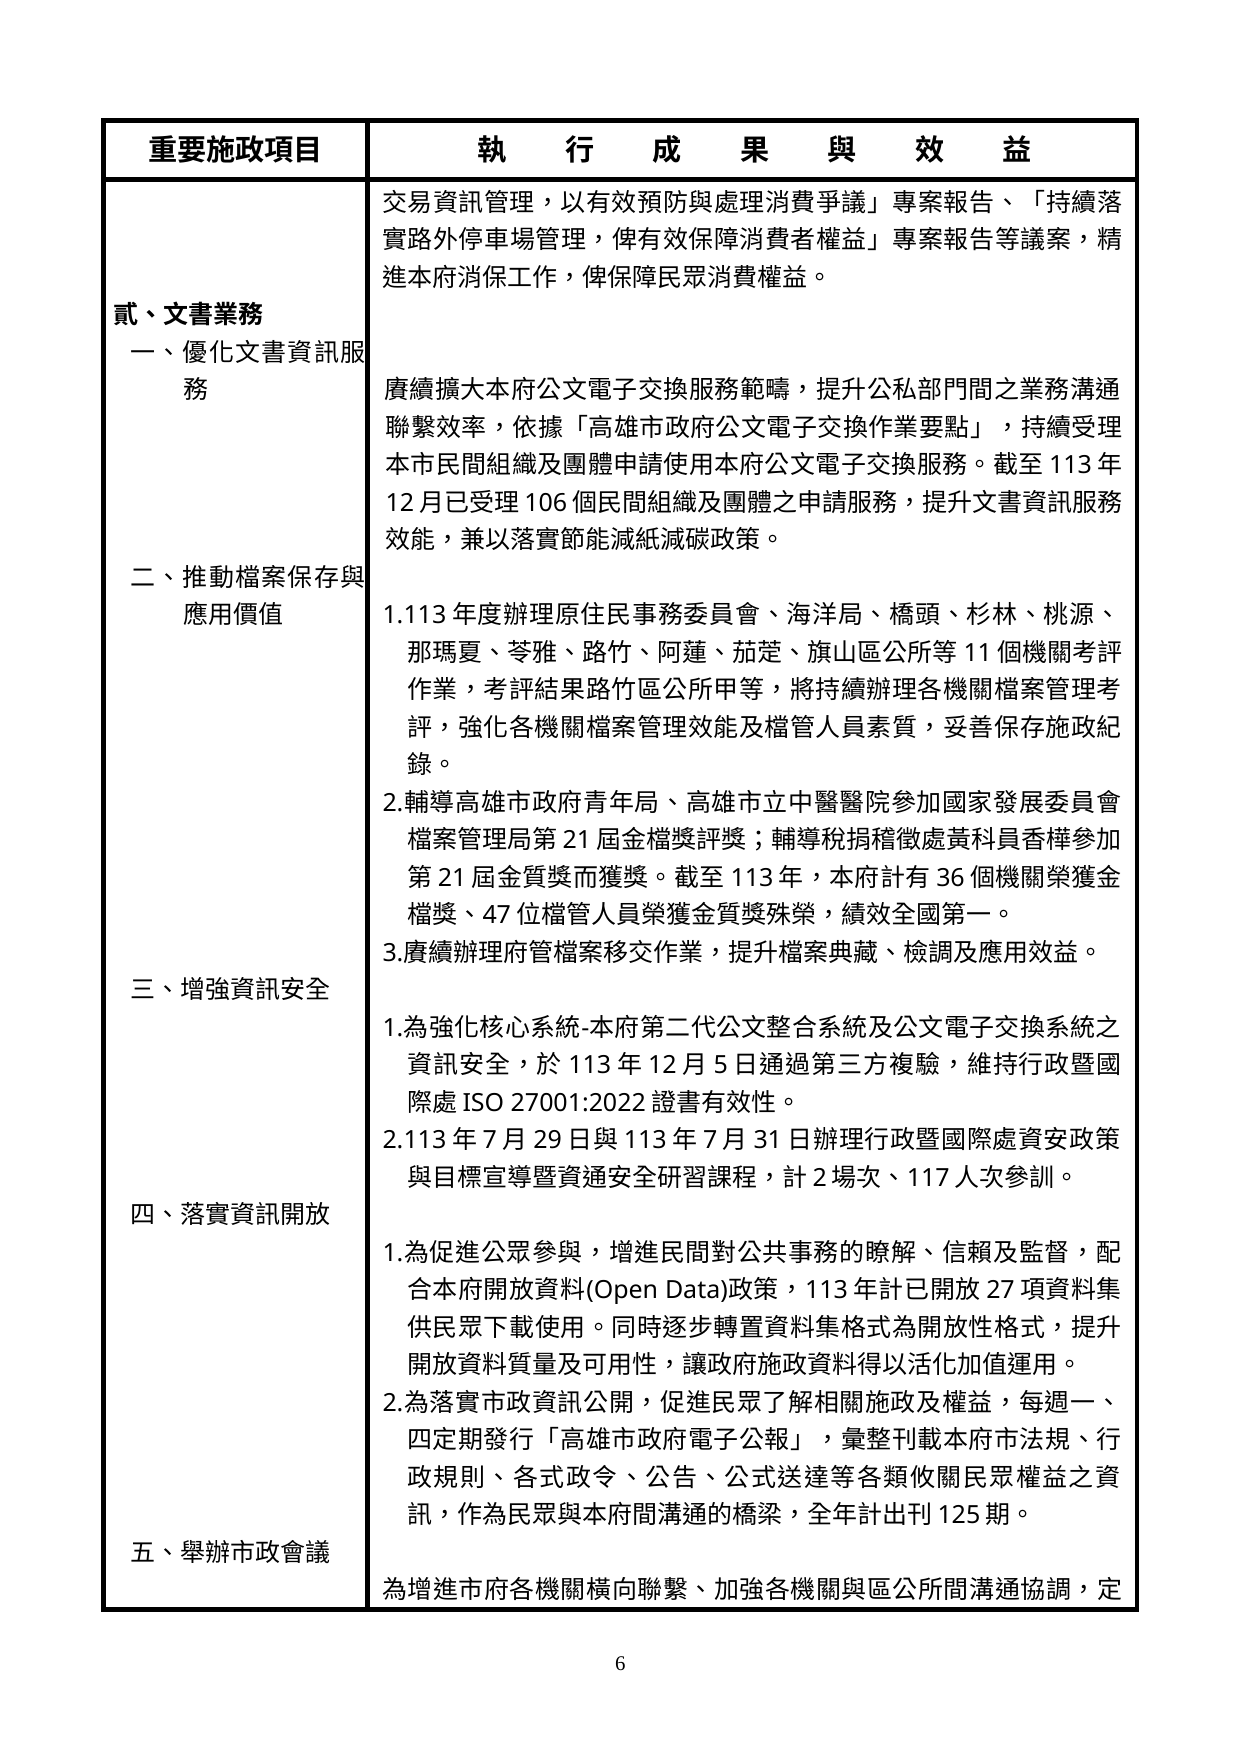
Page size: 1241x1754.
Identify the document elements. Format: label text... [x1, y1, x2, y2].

table_cell 貳、文書業務 一、優化文書資訊服務 二、推動檔案保存與應用價值 三、增強資訊安全 四、落實資訊開放 五、舉辦市政會議 [106, 182, 365, 1607]
table_cell 1.辦理四維及鳳山行政中心環境美綠化 (1)針對四維及鳳山行政中心大樓四周及庭園景觀樹木、花草進行綠美化，定期修剪整理，提供市民舒適的洽公環境。另於公共走道，定期更換擺飾各種花木盆栽，以提升辦公環境景觀，淨化室內空氣。 (2)依據本府四維及鳳山行政中心大樓環境清潔維護實施計畫，辦理環境清潔暨美綠化績效考核2次。 2.加強四維及鳳山行政中心會場利用 (1)為有效提供場地資訊，增進集會場所使用率，於行政暨國際處網站提供會場現況照片、設備簡介、場地使用申請書及單一申請窗口等申辦服務資訊。 (2)113年度四維行政中心中庭、廣場及大禮堂計開放109場次，各會議室等受理申請使用計1,468場次；鳳山行政中心中庭、廣場、大禮堂及多媒體會議室計開放155場次，各會議室等受理申請使用886場次。 3.推動綠色環保採購及優先採購身心障礙福利機構物品 113年度綠色採購，指定項目採購達成率為100%；另113年度優先採購身心障礙福利機構團體生產物品，達成法定比例5%。 4.打造與民眾友善互動之公共空間 (1)受理本府各機關學校申請於四維及鳳山行政中心電梯內海報夾張貼海報計27次，讓市政服務資訊更普及，延伸本府服務市民朋友的觸角。 (2)受理本府各機關學校申請於四維行政中心中庭LED電視牆播放市政宣導短片。 1.辨理四維及鳳山行政中心建築、水電、空調、消防、電梯、通信、廣播、監視系統等公共設備之保養維護管理及各機關申請維修，113年度受理案件計886件，有效維護辦公環境正常運作。 2.辦理四維及鳳山行政中心大樓「高低壓電氣設備檢驗」、「消防設備安全檢查及改善」、「建築物公共安全檢查申報」、「溫室氣體盤查輔導及外部查證案」等業務，以確保公共安全及節能減碳。 1.經管市有宿舍44間，包括首長宿舍3間、多房間職務宿舍32間、單房間職務宿舍6間及眷舍3間。 2.首長職務宿舍（市長官邸）活化，並提供予機關學校或經政府立案之公司、行號或團體等申請辦理展覽、座談會、會議等使用，113年度受理申請借用37場次。 3.為維護宿舍居住品質，不定期派員進行宿舍設施巡查，力求即時修繕、設備汰換。每年6、12月辦理2次宿舍居住事實查考作業。 4.部分宿舍空地及眷舍空屋提供予前金區公所作為綠美化基地及里民休閒聯誼處所，以活化使用。 1.辦理財產新增或報廢減損作業，亦按期彙送各類統計報表至管理系統。 2.經管四維及鳳山行政中心之財產及物品年度盤點工作。 3.不定期辦理財產清查移撥、捐贈、變賣等，以活化並發揮財產最大使用價值。 1.辦理四維行政中心辦公大樓113年防護團講習，參訓人員66人。 2.辦理四維、鳳山行政中心辦公大樓場域113年度自衛消防編組訓練各2次，並將演練成果彙送主管機關消防局備查。 1.辦理四維及鳳山行政中心消防設備汰換工程，提升幫浦能效，新增授信總機自我偵測及防護、多樣式語音警報及警報自動再鳴響功能。 2.辦理鳳山行政中心節能績效保證專案，汰換鳳山行政中心前棟2台冰水主機，降低耗電量，提升使用能效並落實節能減碳。 1.本府臨時人員進用之審核 依據高雄市政府所屬各機關學校臨時人員進用及運用要點規定，合理審核各機關提報進用臨時人員需求，以撙節公帑。截至113年底召開進用臨時人員審核小組會議計11次，審核衛生局、運動發展局、教育局等機關31項提案，同意進用223人。 2.辦理績優基層人員選拔與表揚活動 於113年7月8日假四維行政中心大禮堂由陳其邁市長親自頒獎，表揚50名績優基層人員，頒發獎座及每人獎金1萬元，以肯定辛勞奉獻的基層同仁。 3.辦理職工管理研習 113年分別辦理KPSN2職工人事系統功能說明與實機操作班共4場次，計132人參訓，以提升本府各機關學校職工管理人員對於職工之僱用、待遇給與、差假勤惰、考核獎懲、退休撫卹及人事資料管理等專業知能。 4.辦理基層人員研習講座 113年辦理別讓你的勞保權益睡著了研習班、我的退休後人生研習班、培養職場情緒傷害防護力研習班等3場研習課程，計110人參訓，充實本府各機關所屬基層人員工作知能及啟發工作熱忱。 5.完成勞工退休準備金專戶撥補 為符合勞動基準法第56條第2項規定，113年完成本府各機關勞工退休準備金專戶撥補差額2億3,930萬977元。 6.控管職工人事費成長 依據本府事務勞力替代措施推動方案及開源節流實施要項計畫，落實員額精簡政策，控管人事費成長。113年計精簡工友224人，節省經費1億5,167萬元，精簡業務助理51人，節省經費2,214萬元，共計節省經費1億7,381萬元。 7.辦理工友網路徵才 為落實節能減紙政策，本府所屬各機關、學校如有工友(含技工、駕駛)缺額，可將徵才資訊送行政暨國際處，統一於工友事求人網頁公告，讓職工同仁上網閱覽。113年協助各機關上網公告212次，預估可節省紙張及碳粉費用16萬8,460元。 1.辦理車輛先期審查作業 依據高雄市政府年度施政計畫先期作業要點及中央政府各機關學校購置及租賃公務車輛作業要點，辦理114年度購置公務車輛先期審查作業，共計核列電動車12輛、油電小客車28輛、電動機車96輛、特種車480輛及續租87輛等，經費合計5億4,095萬8,000元。 2.辦理線上申請派用公務車 113年度於線上申請派遣公務車（含禮賓車）計1,543車次。 3.核發臨時停車證 依高雄市政府四維及鳳山行政中心停車場使用管理要點規定113年核發公務臨時停車證1萬709張。 4.製發兩行政中心公務汽機車使用之平面及地下停車證 依高雄市政府四維及鳳山行政中心停車場使用管理要點規定，製發 114~115年停車證數量956張。 1.113年4月25、26日配合監察院辦理112年度第2次地方機關巡察，巡察委員為林國明委員及張菊芳委員，除受理民眾暨團體陳情計9件次外，並分別赴市議會拜會議長康裕成及本府拜會市長陳其邁。且巡察「高雄輕軌交通事故研析與因應策略」，並實地視察「前鎮街口」，另巡察「長期照顧政策執行情形」，並實地視察「高雄市高齡整合長期照護中心」。 2.113年10月24、25日，配合監察院辦理113年度第1次地方機關巡察，巡察委員為葉宜津委員及王美玉委員，除受理民眾暨團體陳情計3件次外，並分別赴市議會拜會議長康裕成及本府拜會市長陳其邁。且巡察「高雄立市楠梓足球場之管理及營運情形」，並實地視察「高雄立市楠梓足球場」，另巡察「茂林情人谷溫泉會館重新營運困境與活化措施」，並實地視察「茂林情人谷溫泉會館」。 1.辦理行政暨國際處研考業務管控及處理。 2.辦理電話服務品質及禮貌測試 依據「高雄市政府行政暨國際處電話服務品質及禮貌測試執行計畫」，不定期進行電話服務品質及禮貌測試，113年度計辦理2次測試、抽測計16人次，導入專業、親切、高效率的電話服務品質，建立良好服務形象，提升服務品質。 3.辦理113年度風險管理作業 為加強各機關內部各項施政計畫管控及落實執行，市府函文請各機關於110年起參照行政院相關規定辦理風險管理作業，行政暨國際處依市府規定於113年2月28日前完成113年度「行政暨國際處風險管理作業計畫書」，俾據以執行，以落實風險管理，實現施政績效。 為保障消費者權益，主動會同主管機關查察主要消費場所及消費商品，如預售屋銷售建案及飯店房價稽查、學校營養午餐、汽車維修定型化契約、自助洗衣店及健身中心聯合查核、觀光遊樂業檢查暨督導考核、果菜批發市場醃漬食品抽驗、月子中心查核、瘦身美容業聯合稽查等項目，加強查察大型百貨公司、商場、量販及視聽歌唱民生消費食品安全及物價查訪，並在重要民俗年節期間，加強民生食品消費安全查察工作，113年計查核47次、212家。 1.建置消費者保護專屬網頁，提供消費者保護相關資訊，並加強消費者保護知識教育宣導。 2.113年行政暨國際處消費者保護官透過媒體專訪，或受邀請擔任講座或至機關學校、民間團體等進行消費者保護教育宣導，共計17場次。 3.不定期的透過網路、電台、有線電視跑馬燈等管道，加強宣導「1950消費者服務專線」與消費者保護相關資訊。 1.113年10月8日與行政院消費者保護處於市府合辦教育研習，課程計有「訂席、外燴服務定型化契約應記載及不得記載事項及契約範本介紹」及「線上遊戲服務爭議之預防與處理」。 2.參加人員計有本府消保業務目的事業主管機關、社團法人台灣消費者保護協會、財團法人中華民國消費者文教基金會南區分會及本府消保志工等52名參加。從衛福部依據消保法第17條所研擬的「訂席、外燴（辦桌）服務定型化契約應記載及不得記載事項」草案及修法歷程介紹、出席人數未達保證桌人數企業經營者得提供寄桌或等值商品服務等，到網路連線遊戲常見爭議（外掛使用、代儲、現金交易、機會型商品、契約終止及退費），對於訂席、外燴服務定型化契約及線上遊戲服務爭議之處理實務有更深刻的認識，有利於協助處理民眾消費爭議，俾保障市民消費權益。 為進一步有效保障消費者權益，113年受理消費事件諮詢計1萬8,752人次；受理消費爭議第一次申訴6,552件，第二次申訴1,418件；辦理消費爭議調解會議計12次，調解204件。 1.遴聘本市消費爭議調解委員會委員 依據「直轄市縣(市)消費者爭議調解委員會設置要點」第2點規定，敦聘府外學者、專業人士、工商團體及消保團體代表等11人與本府消保官4人，擔任本市消費爭議調解會委員，任期自112年3月1日至114年2月28日。 2.遴聘本府消費者保護委員會委員 依據「高雄市政府消費者保護委員會設置要點」第3點辦理，聘請專家學者、工商團體、消保團體及青年學生代表等9人與本府機關代表7人，籌組本府消費者保護委員會，現由羅副市長擔任召集人，任期自112年6月1日至114年5月31日。 分別於113年6月27日、12月25日，召開本府消費者保護委員會議，討論「加強瘦身美容服務查核工作報告，俾預防爭議並維護消費者權益」專案報告、「持續落實托育服務監督管理，以保障市民消費權益」專案報告、「加強夜市、市場攤商安全衛生與充分揭露交易資訊管理，以有效預防與處理消費爭議」專案報告、「持續落實路外停車場管理，俾有效保障消費者權益」專案報告等議案，精進本府消保工作，俾保障民眾消費權益。 賡續擴大本府公文電子交換服務範疇，提升公私部門間之業務溝通聯繫效率，依據「高雄市政府公文電子交換作業要點」，持續受理本市民間組織及團體申請使用本府公文電子交換服務。截至113年12月已受理106個民間組織及團體之申請服務，提升文書資訊服務效能，兼以落實節能減紙減碳政策。 1.113年度辦理原住民事務委員會、海洋局、橋頭、杉林、桃源、那瑪夏、苓雅、路竹、阿蓮、茄萣、旗山區公所等11個機關考評作業，考評結果路竹區公所甲等，將持續辦理各機關檔案管理考評，強化各機關檔案管理效能及檔管人員素質，妥善保存施政紀錄。 2.輔導高雄市政府青年局、高雄市立中醫醫院參加國家發展委員會檔案管理局第21屆金檔獎評獎；輔導稅捐稽徵處黃科員香樺參加第21屆金質獎而獲獎。截至113年，本府計有36個機關榮獲金檔獎、47位檔管人員榮獲金質獎殊榮，績效全國第一。 3.賡續辦理府管檔案移交作業，提升檔案典藏、檢調及應用效益。 1.為強化核心系統-本府第二代公文整合系統及公文電子交換系統之資訊安全，於113年12月5日通過第三方複驗，維持行政暨國際處ISO 27001:2022證書有效性。 2.113年7月29日與113年7月31日辦理行政暨國際處資安政策與目標宣導暨資通安全研習課程，計2場次、117人次參訓。 1.為促進公眾參與，增進民間對公共事務的瞭解、信賴及監督，配合本府開放資料(Open Data)政策，113年計已開放27項資料集供民眾下載使用。同時逐步轉置資料集格式為開放性格式，提升開放資料質量及可用性，讓政府施政資料得以活化加值運用。 2.為落實市政資訊公開，促進民眾了解相關施政及權益，每週一、四定期發行「高雄市政府電子公報」，彙整刊載本府市法規、行政規則、各式政令、公告、公式送達等各類攸關民眾權益之資訊，作為民眾與本府間溝通的橋梁，全年計出刊125期。 為增進市府各機關橫向聯繫、加強各機關與區公所間溝通協調，定期召開市政會議，議定市府重大決策，全年計召開49次，其中7月至11月期間共計12次移地淨零學院，並安排11場AI應用及1場淨零專題演講。 1.妥適安排市長參加各項會議、各界人士拜會等行程（如各項會報、典禮、頒獎表揚、座談會、研討會、記者會、簡報、國內外人士及姊妹市代表拜會等）。 2.妥適安排市長訪查基層、探尋民瘼，聽取基層心聲、瞭解基層急需處理之相關問題及視察各項建設等。 以親切積極之態度，妥適處理市民建議暨陳情事項，並利用本府線上即時服務系統，確實管制、追蹤各項案件之辦理情形，全年透過系統管制受理案件計655件。 處理各項機要業務文件及工作，迅速圓滿達成任務。 辦理訪賓接待業務：113年國際交流越趨熱絡，行政暨國際處致力推廣高雄產業、文化、教育等領域的交流發展，促進高雄和國際城市、駐台外國機構之友好合作機會，共計有98案、1,300人次。 姊妹市及友好夥伴城市之實質交流：113年國際城市往來頻繁，為強化與各方城市之實質合作，行政暨國際處藉邀訪國際城市首長及訪團來高交流、出訪考察及參與慶典活動、與局處合作推廣高雄節慶及國際活動等多元模式，強化與姊妹市及友好夥伴城市合作關係，辦理情形如下： 美國聖安東尼三一大學訪團拜會 113年1月5日，美國聖安東尼市三一大學李佳蔚教授率訪團拜會王啓川副秘書長，聖安東尼市與高雄市有41年姊妹市情誼，兩市持續透過文化和各領域的合作深化厚實情誼。李教授本次和三一大學合唱團學生應邀訪高，與高雄在地合唱團及管弦樂團在大東文化藝術中心共同演出，訪團此行也體驗搭乘期間限定的「小鴨輕軌列車」，參訪駁二、大港橋及高雄流行音樂中心等知名地標，認識高雄的建設與發展。 日本熊本市大西一史市長暨田中敦朗議長一行訪高 113年1月29日至1月31日，日本友好城市熊本市大西一史市長與田中敦朗議長共率府會訪團訪高，拜會陳其邁市長商談半導體產業、城市交通及水資源運用等議題，並前往考察輕軌、捷運等市政建設，了解高雄城市發展規劃及成果。 日本熊本縣知事公室訪高拜會及參訪輕軌 113年2月6日，日本友好城市熊本縣知事公室廣報組山本智勇一行拜會行政暨國際處及觀光局，與本市交流觀光行銷及物產宣傳策略，並參訪輕軌熊本熊車廂。 邀請姊妹市及友好夥伴城市參與2024高雄燈會 113年2月18日至2月20日，行政暨國際處邀請姊妹市及友好夥伴城市訪高，參加「2024冬日遊樂園」活動並欣賞黃色小鴨，共有來自友邦史瓦帝尼首都姆巴巴內市、美國波特蘭市、韓國釜山市、日本熊本縣、熊本市、佐渡市等六個城市代表團齊聚高雄，一同見證高雄10年來的蛻變。訪團除觀賞睽違10年重返高雄的黃色小鴨、體驗創意自力造筏、冬日遊樂園市集外，亦搭乘輕軌參訪亞洲新灣區、駁二藝術特區、高雄流行音樂中心，也參觀衛武營國家藝術中心、佛光山，以及前往美濃進行手繪紙傘、現採橙蜜番茄等活動，讓各國訪賓深刻感受高雄豐富的自然與人文特色。 史瓦帝尼王國姆巴巴內市市長率團訪高拜會 113年2月18日，史瓦帝尼王國首都姆巴巴內市時任Vusi Wilson Tembe市長率團參加2024高雄燈會並拜會陳其邁市長，增進兩市教育等領域之深入互動。 美國波特蘭市市政委員率團訪高拜會 113年2月20日，美國奧勒岡州波特蘭姊妹市由時任丹瑞安（Dan Ryan）市政委員率市府成員，偕同波特蘭－高雄姊妹市協會、玫瑰節基金會、皇家玫瑰協會共18人參加高雄燈會並拜會高雄市政府，與羅達生副市長就促進兩市學生教育交流等議題進行討論。 羅達生副市長率團訪問日本熊本縣及熊本市友好城市 113年2月26日至2月29日，羅達生副市長率行政暨國際處、經濟發展局訪問日本熊本縣市，持續強化雙邊觀光文化、運動、半導體產業及智慧淨零等議題交流，羅達生副市長並與熊本市大西一史市長簽署「新創事業交流合作備忘錄」，以及拜會熊本縣時任蒲島郁夫知事就半導體產業、觀光、交通等議題交換意見，羅副市長亦參觀熊本產業復興博覽會高雄館，帶動高雄品牌宣傳效益。 高雄與科索沃首都普里斯提納締結姊妹市 113年3月20日至3月23日，科索沃首都普里斯提納市拉瑪（Përparim Rama）市長率團訪高參與「2024智慧城市論壇暨展覽」，並於22日拜會陳其邁市長舉行姊妹市締盟儀式，普里斯提納市成為高雄第39個姊妹市及友好夥伴城市。兩座城市未來將於智慧交通、智慧醫療、數位轉型、文化及教育等領域推動實質合作。 協助邀請姊妹市及友好夥伴城市參加「2024智慧城市論壇暨展覽」 113年3月21日至23日，本市辦理「2024智慧城市論壇暨展覽」，行政暨國際處協助邀請姊妹市及友好夥伴城市參加，共有史瓦帝尼姆巴巴內市及菲律賓宿霧市參與。 A.史瓦帝尼王國姆巴巴內市副市長訪高參與「2024智慧城市論壇暨展覽」 113年3月21日至3月23日，史瓦帝尼王國首都姆巴巴內市時任Ayandza Given Mcebo Sigudla副市長受邀參加「2024智慧城市論壇暨展覽」，並於21日拜會羅達生副市長，雙方暢談兩市智慧城市發展，並就英語教育師資等議題進行交流。 B.菲律賓宿霧市市長率團參與「2024智慧城市論壇暨展覽」 113年3月21日至3月24日，時任菲律賓宿霧市麥克．拉瑪(Michael L. Rama)市長率團參與「2024智慧城市論壇暨展覽」活動，並於22日拜會陳其邁市長，陳市長表示，高雄和宿霧都為重要的港灣城市，期待能與宿霧市深化觀光、文化、淨零、產業等領域的合作，深化姊妹市關係。拉瑪市長則回應，兩市擁有超過50年歷史的姊妹市關係，盼能透過參與智慧城市展覽交流各項經驗，提升雙方城市友好情誼。 出訪美國波特蘭姊妹市參與「波特蘭玫瑰節」 113年6月5日至10日，時任陳盈秀副秘書長與市議會及高雄樹德家商表演團隊聯合出訪美國波特蘭姊妹市，參與該市年度盛會「波特蘭玫瑰節」。期間並拜會時任丹瑞安(Dan Ryan)市政委員、出席由時任泰德惠勒(Ted Wheeler)市長舉辦之姊妹市接待會，亦參與玫瑰節花車大遊行，欣賞樹德家商學生「金球飛舞」表演。 邀請姊妹市及友好夥伴城市參與「2024愛河端午龍舟嘉年華」 113年6月9日至11日，行政暨國際處與運動發展局合作，邀請姊妹市及友好夥伴城市參加「2024愛河端午龍舟嘉年華」，計有日本熊本縣及熊本市、美國小岩城市與會。除體驗愛河划龍舟以外，亦安排訪賓參訪內惟藝術中心、高雄市立圖書館總館，體驗藍曬印相法文創手作，以及搭乘輕軌和文化遊艇，遊覽知名的龍貓隧道、亞洲新灣區建設等，帶領訪賓認識高雄的多元魅力與市政發展進程。 高雄與聖克里斯多福及尼維斯首都巴士底締結姊妹市 113年6月25日，我國友邦聖克里斯多福及尼維斯總理特倫斯‧德魯(Terrance Drew)訪高與陳其邁市長會晤，雙方分別代表高雄市及克國首都巴士底市(Basseterre)簽署姊妹市協定，巴士底市成為高雄市第40個締盟城市。陳市長並與德魯總理共同揮舞繪有台克兩國國旗以及高雄城市意象的「大漁旗」，象徵兩國、兩市共榮發展，也盼未來高雄與巴士底在智慧城市、醫療、永續發展以及觀光文化等領域發展實質合作，促進城市關係、深化兩國民主邦誼。 李懷仁副市長率團參與日本友好城市八王子市之八王子祭 113年8月3日至5日，李懷仁副市長率教育局、民政局，並偕中華藝術學校師生出訪參與日本友好城市八王子市之八王子祭，期間拜會八王子市初宿和夫市長與NPO八王子台灣友好交流協會黑須隆一理事長，交流產業、城市治理、農產品及教育等議題。訪團亦參訪東京多摩未來資訊中心、橫濱倉庫群以及豐洲美術館，拓展和日本之交流機會。 2024高雄國際夏令營 113年8月15日至19日，行政暨國際處舉辦「2024高雄國際夏令營」，邀請本市之姊妹市及友好夥伴城市，以及各國大學生來高，與在地大學生一起從藝術文化、市政建設、科技產業等方面深度認識高雄特色。今年活動有來自美國、日本、韓國、越南、菲律賓、墨西哥、馬來西亞、斯洛伐克8國及台灣共35名大學生參加，於5天4夜行程裡參觀高雄流行音樂中心、駁二藝術特區與圖書館總館永續綠建築，並搭乘輕軌體驗高雄低碳運具、深入美濃品味客家傳統風情、在日光小林社區感受大武壠族的原民活力，充分體驗高雄科技與文化兼具的魅力，也讓各國學生透過夏令營的互動分享建立緊密情誼、從青年世代扎根高雄與國際間的友好交流關係。 歡迎史瓦帝尼王國青年外籍老師 113年9月13日，行政暨國際處張硯卿處長偕教育局吳立森局長代表市府設宴歡迎非洲友邦史瓦帝尼青年外籍老師，前來高雄各級學校進行英語教學。張硯卿處長感謝青年教師協助推進高雄的雙語教育，並進一步深化本市與史瓦帝尼首都姆巴巴內市的姊妹市情誼與實質互動。 與象牙海岸聖佩德羅市締盟結姊妹市 113年11月5日，象牙海岸聖佩德羅市西塞（KEITA Nakaridja EPSE CISSE）市長率團訪高，與陳其邁市長簽署高雄市與聖佩德羅市姊妹市協定，聖佩德羅市成為高雄第41個姊妹市及友好夥伴城市，厚實台象兩國情誼，也是外交部111年復設駐象牙海岸台北代表處以來，具指標性與象徵性的台非城市關係重要進展。陳市長表示，高雄與聖佩德羅市同為港灣城市，雙方將攜手開啟青年教育、文化等領域進一步合作。 「大港好克─國際學伴計畫」深化友邦及姊妹市互動 113年11月23日至24日，為促進高雄與聖克里斯多福及尼維斯首都巴士底姊妹市青年國際交流，市府首度與聖克里斯多福及尼維斯大使館合辦「大港好克─國際學伴計畫」，兩天活動帶領兩國學子走訪高雄駁二藝術特區、大港橋及進行哈瑪星文史巡禮等，並透過一對一學伴友好互動深化青年國際情誼。 與駐台機構合辦城市行銷等國際活動 與法國在台協會、台灣法國人協會合辦「法國生活節在高雄」 113年6月7日至9日，本府與法國在台協會、台灣法國人協會首度合辦「法國生活節在高雄—普羅旺斯的海風，相遇在駁二」活動，包含法式美食、手作市集、文化體驗及法式餐廳等內容，搭配來自法國的表演團體演出、露天電影、主題講座、足球與滾球運動體驗及企業圓桌論壇等活動，3天活動累計超過11萬人次參與，促進高雄與法國多元交流與連結。 與日本台灣交流協會首度合辦「2024台日大港水果祭」 113年8月24日至25日，市府與日本台灣交流協會首度合辦「2024台日大港水果祭」，於高雄流行音樂中心海風廣場邀集百家攤商市集，共同推廣台日水果、相關週邊食品及商品，行銷城市特色及物產，並透過舞台表演、互動遊戲，以及邀請台日人氣KOL出席，促進台日文化交流，兩天活動共吸引10萬民眾到場體驗台日年度夏日盛事。 與西班牙商務辦事處首度合辦西班牙國慶慶祝會 113年10月18日，市府與西班牙商務辦事處合作，首度於高雄舉行西班牙國慶慶祝會，陳其邁市長感謝西班牙支持台灣的國際參與，以及選擇高雄舉辦國慶慶祝會；西班牙商務辦事處Eduardo Euba處長亦感謝市府對活動之協助，期盼持續強化合作。 與印度台北協會首度合辦「印度排燈節」 113年10月26日，市府與印度台北協會首次合作舉辦「印度排燈節」，活動包含充滿印度風情的舞台歌舞表演，匯聚印度美食、Henna手繪及工藝品的特色市集，並安排仙女棒體驗及煙火秀展現排燈節「內心之光」節日意象，吸引逾3萬人次參與這場印度文化盛典。陳其邁市長、印度台北協會葉達夫會長，以及駐高機構代表和台印貴賓皆共襄盛舉，與在場民眾共度溫馨繽紛的印度節慶。 協助辦理城市國際活動 協助辦理「2024智慧城市論壇暨展覽」訪賓拜會 113年3月21日至23日，本市辦理「2024智慧城市論壇暨展覽」，行政暨國際處協助辦理斐濟首都蘇瓦市特維塔主席拜會、亞太都市合作網(CityNet) 金正基時任執行長拜會。 協助邀請駐台機構參與「2024愛河端午龍舟嘉年華」 113年6月9日至11日，行政暨國際處與運動發展局合作，邀請駐台機構參加「2024愛河端午龍舟嘉年華」，計有美國在台協會高雄分處、日本台灣交流協會高雄事務所、馬尼拉經濟文化辦事處高雄分處、泰國貿易經濟辦事處高雄勞工處、海地大使館、馬紹爾群島共和國大使館、史瓦帝尼大使館、波蘭台北辦事處、法國在台協會、英國在台辦事處、西班牙商務辦事處、印度台北協會參與體驗愛河龍舟比賽盛會。 出訪考察交流 林欽榮副市長率團參與新加坡世界城市高峰會 113年6月1日至5日，林欽榮副市長率團赴星參加2024世界城市高峰會並發表演講，展現高雄近年致力於發展智慧城市的成果，會中亦與各國代表進行經驗分享交流。訪問期間也參訪新加坡水利工程設施、社會住宅及拜會建屋發展局等單位，了解星國都市規劃及建設政策成果。 林欽榮副市長率團出訪日本和歌山市簽署交流促進備忘錄 113年11月12日至14日，林欽榮副市長與市議會康裕成議長率府會代表團訪問日本和歌山市，與尾花正啓市長簽署交流促進備忘錄，攜手推動經貿、教育、體育及觀光等領域之實質合作。 接待重要國際貴賓及活動辦理 史丹佛大學學者訪團訪高拜會 113年1月3日，美國史丹佛大學胡佛研究所祁凱立（Dr. Kharis Templeman）博士與美國奧克蘭大學蘇巧寧副教授率領奈特—漢尼斯學者獎學金（Knight-Hennessy Scholars）訪團拜會市府，與陳其邁市長討論半導體、商業、人文教育、社會福利等多元議題。 台灣安倍晉三之友會訪高拜會 113年1月22日，台灣安倍晉三之友會由葉建揚執行長偕同時任日本產經新聞台北支局矢板明夫支局長，率錄取該會第二屆獎學金的日本在台留學生訪高拜會陳其邁市長。陳市長表示感謝台灣安倍晉三之友會長期推動台日交流，並盼日本學生於在學期間更了解台灣，讓台日關係更加友好。 日本島根縣出雲市議會訪高拜會 113年1月24日，日本島根縣出雲市議會7位市議員拜會陳其邁市長，商議增進兩市間觀光、中學生教育及農業等領域之合作交流事宜。 日本青森縣陸奧市山本知也市長訪高拜會 113年1月29日，日本青森縣陸奧市長山本知也率團拜會羅達生副市長，交流雙邊教育、海洋及觀光等合作議題。 日本富山縣光澤智樹議員訪高拜會 113年2月19日，日本富山縣議會冰見市代表光澤智樹議員拜會王啓川副秘書長，對於該市在能登半島大地震後，立即收到陳其邁市長和鼓山區長鄭明興的慰問，表達誠摯感謝。 美國加州托倫斯市台裔市長陳光豪訪高拜會 113年2月23日，美國加州托倫斯市（Torrance）陳光豪（George K. Chen）市長拜會羅達生副市長，洽談兩市經貿發展、新創產業以及淨零碳排等市政交流議題。 美國加州西柯汶納市時任吳桐淮副市長訪高拜會 113年2月26日，美國加州西柯汶納市（West Covina）時任吳桐淮（Tony Wu）副市長拜會林欽榮副市長，雙方就高雄經貿投資環境以及貿易、科技、人才、農漁產業等層面之合作機會交換意見。 日本國際友誼團愛媛俱樂部訪高拜會 113年2月27日，日本國際友誼團愛媛俱樂部由井出博美副會長率團拜會行政暨國際處，商談台日民間互動議題。 日本NPO法人OMOTENASHI國際協議會拜會 113年3月1日，日本NPO法人OMOTENASHI 國際協議會長野岩雄代表理事一行拜會行政暨國際處，就兩市於文化、教育及產業等面向之合作進行交流。 美國奧勒岡州伊凡斯眾議員拜會 113年3月15日，美國奧勒岡州伊凡斯眾議員（Paul Evans）與克萊姆（Brian Clem）前眾議員拜會郭添貴秘書長，雙方洽商教育、港口發展、防災救難演訓合作以及經貿互動等議題。 推廣高雄農特產品予日本友好學校 113年3月18日，繼112年橘高校訪高演出後，為持續深化台日之間城市及青年世代情誼，行政暨國際處、農業局、教育局及新聞局進行跨局處合作，直送高雄大樹金鑽鳳梨汁予日本京都橘高校吹奏樂部師生，高雄女中學生並特別錄製友好交流影片，邀請日本好朋友再來高雄。 與美日駐高機構推廣在地美食 113年3月19日，陳其邁市長與美國在台協會高雄分處(AITK)張子霖處長及日本台灣交流協會高雄事務所奧正史所長分享私房牛肉麵，以美食會友，並推廣在地美食文化。 紐西蘭羅托路亞市長拜會 113年3月20日，紐西蘭羅托路亞市（Rotorua）塔普塞爾市長（Tania Tapsell）拜會林欽榮副市長，雙方就城市永續發展、原住民族及觀光等合作議題交換意見。 CityNet時任金正基執行長拜會 113年3月21日，亞太都市合作網（CityNet）時任執行長金正基訪高參加 「2024高雄智慧城市論壇暨展覽」並拜會陳其邁市長，雙邊就環境永續及智慧城市等議題進行交流。 斐濟首都蘇瓦市主席特維塔拜會 113年3月23日，斐濟共和國首都蘇瓦市特維塔（Tevita Boseiwaqa）主席訪高參加「2024高雄智慧城市論壇暨展覽」，並拜會陳其邁市長商討環境永續、智慧城市等議題。 愛丁堡大學及英國CPC創新局拜會 113年3月25日，愛丁堡大學及英國CPC創新局訪高參加「2024智慧城市論壇暨展覽」並拜會行政暨國際處交流藝文、科技及智慧城市等議題。 日本東京都荒川區議員訪團拜會 113年3月26日，日本東京都荒川區議會東亞政治經濟研究會代表茂木弘議員率訪團拜會林欽榮副市長，討論高雄圖書館營運、輕軌建設及綠美化等城市發展經驗，訪團亦參訪高雄市立圖書總館，以及搭乘高雄輕軌遊覽港區與「龍貓隧道」等景點。 東京日台交流會高橋安喜夫副代表拜會 113年4月2日，一般社團法人東京日台交流會高橋安喜夫副代表拜會行政暨國際處，就鹿兒島縣鹿兒島市、種子島與本市可交流面向進行會商。 菲律賓北伊羅戈省馬諾托克省長拜會 113年4月11日，菲律賓北伊羅戈省(Province of Ilocos Norte)馬諾托克(Matthew Marcos-Manotoc)省長訪高拜會陳其邁市長。雙方洽談產業、淨零轉型、航運、再生能源、觀光與藝術文化等議題。 加拿大國際友誼團梅迪辛哈特俱樂部拜會 113年4月12日，加拿大國際友誼團梅迪辛哈特（Medicine Hat）俱樂部拜會行政暨國際處，商議國際交流及文化外交之合作等面向。 友邦巴拉圭參議長歐斐拉訪高 113年4月18日，南美洲友邦巴拉圭共和國國會暨參議院歐斐拉（Silvio Adalberto Ovelar Benítez）議長訪高，陳其邁市長歡迎並安排巴國民主友人搭乘文化遊艇，感受高雄港灣城市魅力及亞洲新灣區最新發展。郭添貴秘書長亦代表致贈紀念禮品及在地特產讓訪賓更加認識高雄特色。 阿曼國會諮詢議會財經委員會拜會 113年5月1日，阿曼國會諮詢議會財經委員會主席阿邁德．沙爾奇(H.E. Ahmed Said Al-Sharqi)議員率團拜會陳其邁市長，商討雙邊水產、觀光、經貿投資等領域交流事項。 熊本縣玉名市藏原隆浩市長拜會 113年5月27日，日本友好城市熊本縣轄下玉名市藏原隆浩市長率團訪高，與陳其邁市長針對文化表演、觀光及學生教育等合作議題交換意見。 阿拉伯聯合大公國杜拜經濟整合區管理局拜會 113年5月30日，阿拉伯聯合大公國杜拜經濟整合區管理局莫罕默德·薩瑞尼(Dr. Mohammed Al Zarooni)執行主席偕同那席爾·馬丹尼(Mr. Nasser Al Madani)資深顧問訪高拜會羅達生副市長，就智慧城市、淨零永續及經貿等議題進行交流。 日本參議院「TY會」拜會 113年7月2日，由日本參議員滝波宏文(TAKINAMI, Hirofumi)與參議員吉川有美(YOSHIKAWA, Yumi)設立之「TY會」偕友台議員訪高拜會陳其邁市長，討論各項台日互動關係議題。 與波蘭格丁尼亞市簽署城市合作意向書 113年7月30日，波蘭格丁尼亞(Gdynia)市科西奧雷克(Aleksandra Kosiorek)市長率團訪高，與陳其邁市長在波蘭台北辦事處高則叡(Cyryl Jacek Kozaczewski)處長見證下簽署城市合作意向書，期盼兩市在智慧城市等各領域展開合作，雙方並商議規劃在智慧交通、經貿、文化教育及港口發展等議題之交流。行政暨國際處亦安排訪團參訪高雄智慧運輸中心、駁二藝術特區、淨零學院、台灣港務公司及亞灣新創園，介紹高雄推動智慧城市及淨零永續成果，更加開創兩市實質合作機會。 日本眾議院佐佐木紀議員拜會 113年7月30日，身兼日華議員懇談會「地方交流促進小組」召集人的日本眾議院佐佐木紀議員訪高，與陳其邁市長會商高雄與日本學生旅行交流等合作事項。 日本和歌山市議會訪團拜會 113年7月30日，日本和歌山市議會丹羽直子議長偕日台友好和歌山市議會議員連盟遠藤富士雄會長一行訪高，與陳其邁市長洽談觀光、教育及城市交流等領域之合作。 日華親善橫濱市議會議員聯盟拜會 113年7月31日，日本「日華親善橫濱市議會議員聯盟」由小粥康弘團長率團訪高，與李懷仁副市長商談橫濱與高雄教育、災防等領域合作議題。 美國奧勒岡州4大學與文藻外語大學締結姊妹校 113年8月15日，美國奧勒岡州保羅．伊凡斯眾議員(Paul Evans)日偕同西奧勒岡大學(Western Oregon University)、東奧勒岡大學(East Oregon University)、南奧勒岡大學(Southern Oregon University)及奧勒岡理工大學(Oregon Institute of Technology)4所大學校長造訪高雄市文藻外語大學締結姊妹校，陳其邁市長及美國在台協會高雄分處張子霖處長皆出席見證簽署儀式，並樂見高雄與奧勒岡州合作關係更進一步，期許台美雙方拓展教育多元合作。 美加領袖人才參訪計畫訪團拜會 113年8月16日，外交部2024美加領袖人才參訪計畫訪團由美國麻薩諸塞州商務廳廳長郝伊平(Yvonne Hao)率團訪高，與羅達生副市長交流港口、科技、半導體產業供應鏈、智慧城市及城市外交等議題。 日本秋田縣佐竹敬久知事拜會 113年8月21日，日本秋田縣佐竹敬久知事率團訪高，陳其邁市長期待雙方於長期友好交流基礎上持續深化文化觀光及產業領域合作關係。秋田縣亦於高雄百貨辦理物產展推廣農特產品，並熱情參與2024台日大港水果祭，讓台灣及高雄民眾更加認識秋田。 英國蘇格蘭愛丁堡市議會通過高雄友好決議 113年8月22日，英國蘇格蘭首府愛丁堡市議會通過與高雄市關係(Relationship with the City of Kaohsiung)報告案，表達未來持續強化夥伴關係，並發展各領域實質交流；亦期盼高雄能與愛丁堡大學、商會等單位討論合作事宜。 日本熊本學園大學與高雄科技大學拜會 113年9月2日，日本熊本學園大學與高雄科技大學應用日語系師生拜訪行政暨國際處張硯卿處長，日本台灣交流協會高雄事務所奧正史所長共同與會。訪團透過市府簡報了解高雄發展歷史及台日友好交流歷程。 美國東南地區州議會領袖訪問團拜會 113年9月4日，美國東南地區州議會領袖訪問團由團長肯塔基州參議長史岱佛（Robert Stivers）率肯塔基州、喬治亞州、田納西州、北卡羅萊納州、南卡羅萊納州、阿拉巴馬州等東南地區六州參眾議員拜會陳其邁市長。陳其邁市長感謝美國對於台灣民主的堅定支持，盼持續深化台美青年及教育等互動關係。 出席日本「育櫻會」歡迎晚宴 113年9月12日，陳其邁市長出席由台灣之友會黃崑虎總會長舉辦之日本「育櫻會」訪團歡迎晚宴，與日本育櫻會松澤寛文會長及訪團成員交流促進台日友好關係。 英國蘇格蘭愛丁堡市議會議長視訊拜會 113年9月13日，繼愛丁堡市議會8月通過友好高雄決議案後，陳其邁市長與愛丁堡市議會時任凱米‧戴伊議長(Cammy Day)進行視訊會談，針對文化藝術、智慧城市、新創產業等議題商議合作方向。 瑞士台灣商工會聯合總會拜會 113年9月25日，瑞士台灣商工會聯合總會謝瑾會長率團拜會行政暨國際處張硯卿處長，就2025WHA日內瓦遊行、瑞士城市與高雄互動、農產和科技交流等議題進行討論。 韓國高陽市自治管理局拜會 113年9月27日，韓國高陽市自治管理局朴魯善局長率團拜會行政暨國際處張硯卿處長，就簽署友好交流合作備忘錄、教育及公務員交流等議題進行討論。行政暨國際處並協助安排參訪亞灣新創園，訪團亦與經發局就招商及會展產業等議題交換意見。 高雄首度合辦GCTF國際研討會 113年10月1日至2日，高雄市政府首度與外交部、美國在台協會、日本台灣交流協會、澳洲辦事處、加拿大駐台北貿易辦事處，以及國家災害防救科技中心、海洋委員會、國家人權委員會等單位合辦GCTF(全球合作暨訓練架構)「氣候變遷對海洋的影響」國際研討會，高雄市政府也成為全台第一個參與合辦GCTF的地方政府。羅達生副市長代表出席開幕式歡迎來自21國包括氣候變遷、海洋及科學領域的國際學者專家齊聚高雄。羅副市長分享「海洋首都」高雄作為全台最大港灣城市，持續打造智慧港灣，因應氣候變遷做出適切政策回應。行政暨國際處張硯卿處長亦代表市府進行簡報，介紹高雄港、駁二藝術特區的蛻變，以及在半導體、綠色運輸、演唱會經濟、城市外交等方面成果。共計161名與會者以實體及線上方式參與研討會，讓國際友人了解高雄城市轉型發展經驗，以促成更多國際合作機會。 友邦吐瓦魯國總理訪高 113年10月11日，友邦吐瓦魯國戴斐立(Feleti Penitala Teo)總理率團出席國慶活動並訪高會晤陳其邁市長，雙邊暢談氣候變遷、智慧防災、漁業交流、城市關係等議題。 蘇格蘭議會友台事務跨黨派小組拜會 113年10月12日，蘇格蘭議會友台事務跨黨派小組共同主席格林傑(Jamie Greene)議員、共同主席格蘿妲(Rhoda Grant)議員及雅嬁(Karen Adam)議員共同出席國慶活動，並南下拜會陳其邁市長洽談雙方智慧城市、經貿科技、醫療及城市等多元合作機會。 日本新潟縣五泉市田邊正幸市長拜會 113年10月16日，日本新潟縣五泉市田邊正幸市長率團拜會陳其邁市長，商議觀光、文化及農業領域交流，田邊市長並代表五泉市捐贈賑災金慰問山陀兒颱風災情。訪團亦於農業局與甲仙區公所安排下參訪當地商家和農家，促進芋頭等農產品及區政合作。 非洲阿彌陀佛關懷中心拜會 113年12月11日，非洲阿彌陀佛關懷中心創辦人慧禮法師帶領史瓦帝尼分院師生拜會羅達生副市長，羅副市長表示感佩阿彌陀佛關懷中心長期深耕非洲的善心義舉，市府亦拋磚引玉加入助養行列，盼與民間共同支持公益善行。院童為感謝台灣各界長年來支助的愛心善行，亦現場演唱多首經典台語歌曲，用笑容和舞蹈展現活潑與熱情。 與青森縣、陸奧市簽署國際交流促進備忘錄 113年12月16日，日本青森縣宮下宗一郎知事與陸奧市山本知也市長聯合率團訪高，於日本台灣交流協會高雄事務所奧正史所長見證下，與陳其邁市長簽署國際交流促進備忘錄，三方未來將共同推動在農漁物產、台日觀光及教育、產業等領域交流合作。 日本靜岡縣沼津市長賴重秀一拜會 113年12月17日，日本靜岡縣沼津市賴重秀一市長率團訪高，盼延續兩市因日治時期工程師飯田豐二設計下淡水溪鐵橋(高屏舊鐵橋)等事蹟結下之情誼，並促成雙方在觀光領域的推廣合作。在陳其邁市長見證下，賴重市長與觀光局長高閔琳簽署觀光交流協定，陳市長表示樂見雙方未來攜手促成更多觀光交流，大樹區公所亦安排訪團參訪飯田豐二先生建造之下淡水溪鐵橋及飯田豐二先生紀念碑等，增進兩市在歷史與觀光層面的連結與互相了解。 與烏克蘭利沃夫市簽署完整城市網絡意向書 113年12月30日，烏克蘭西部第一大城利沃夫市(Lviv)薩多維市長(Andriy Sadovyy）率團訪高拜會陳其邁市長，雙方針對醫療合作及社區重建等議題進行深入交流，並簽署「完整城市網絡(UNBROKEN Cities Network)」意向書，象徵高雄市支持和平，並對建立互助網絡的認同。 5.強化與駐台機構互動 瑞士商務辦事處陶方婭處長訪高拜會 113年1月23日，瑞士商務辦事處陶方婭(Claudia Fontana Tobiassen)處長拜會陳其邁市長，雙方就高雄經貿投資環境、觀光、產業轉型以及與瑞士的潛在合作機會交換意見。 日本台灣交流協會高雄事務所奧正史所長出席2024高雄燈會歡迎午宴 113年2月19日，行政暨國際處舉辦歡迎午宴宴請參與「2024冬日遊樂園」之姊妹市及友好夥伴城市，日本台灣交流協會高雄事務所奧正史所長亦出席和各城市代表進行互動。 陳其邁市長出席英國在台辦事處「南台灣感恩酒會」 113年2月22日，陳其邁市長出席英國在台辦事處舉辦之「南台灣感恩酒會」，並與時任鄧元翰（John Dennis）代表討論高雄與英國各項合作議題。 泰國貿易經濟辦事處文那隆代表拜會 113年3月15日，泰國貿易經濟辦事處文那隆代表履新拜會陳其邁市長，討論雙邊觀光、智慧城市及泰國陸橋計畫等交流議題。 斯洛伐克經濟文化辦事處霍布諾代表拜會 113年3月18日，斯洛伐克經濟文化辦事處霍布諾（Bruno Hromy）代表拜會陳其邁市長，探討雙方電動巴士及數位科技等領域合作。 拜會印度台北協會葉達夫會長 113年4月10日，行政暨國際處張硯卿處長拜會印度台北協會葉達夫(Manharsinh Yadav)會長，就雙方各項合作事宜交換意見。 出席2024新加坡電影節開幕記者會活動 113年4月13日，郭添貴秘書長出席由新加坡駐台北商務辦事處、文化部以及高雄電影館共同規劃舉辦之「2024新加坡電影節開幕記者會」活動，並代表市府開場致詞。 法國在台協會龍燁主任訪高拜會 113年4月17日，法國在台協會龍燁（Franck Paris）主任拜會陳其邁市長，洽商體育、藝文活動等領域之互動。 澳洲辦事處馮國斌代表訪高拜會 113年4月18日，澳洲辦事處馮國斌代表（Robert Fergusson）首度訪高拜會陳其邁市長，擔任台澳紐國會友好聯誼會長的立委邱議瑩也特別出席與會，廣泛商討淨零轉型、原住民族交流以及雙語政策合作等議題。 英國在台辦事處時任鄧元翰代表拜會 113年5月2日，英國在台辦事處時任鄧元翰(John Dennis)代表拜會陳其邁市長，洽商國際情勢、淨零轉型、教育及文化等議題。 比利時台北辦事處馬徹處長拜會 113年5月6日，比利時台北辦事處馬徹(Matthieu Baudouin A. Branders)處長首次訪高，拜會郭添貴秘書長洽談淨零、產業、離岸風電及文化交流等議題。 出席英國國王華誕慶祝晚會 113年6月20日，英國在台辦事處舉辦英國國王查爾斯三世華誕慶祝晚會，林欽榮副市長代表市府出席並進行雙邊交流。 西班牙商務辦事處Eduardo Euba處長拜會 113年6月26日，西班牙商務辦事處Eduardo Euba處長拜會陳其邁市長，商談西班牙國慶活動合作事宜，期待促進高雄與西班牙文化、觀光、經貿及港口城市之實質交流。 參與美國國慶酒會 113年7月1日，陳其邁市長參與由美國在台協會高雄分處舉辦之美國國慶酒會，並與時任美國在台協會孫曉雅處長(Sandra Oudkirk)會晤，感謝孫處長對促進台美雙邊合作之貢獻。 日本台灣交流協會片山和之代表訪高拜會 113年7月9日，日本台灣交流協會片山和之代表訪高，與陳其邁市長及日本台灣交流協會高雄事務所奧正史所長聯合拍攝「2024台日大港水果祭」活動宣傳影片，陳市長並與片山和之代表進行會談，商議深化台日交流相關合作。 法國在台協會龍燁主任拜會 113年7月9日，法國在台協會龍燁(Franck Paris)主任拜會陳其邁市長，感謝陳市長支持「法國生活節在高雄—普羅旺斯的海風，相遇在駁二」活動之舉辦，並就高雄設立法國國際學校等事項進行會商。 駐台北以色列經濟文化辦事處游瑪雅代表拜會 113年7月10日，駐台北以色列經濟文化辦事處游瑪雅(Maya Yaron)代表訪高拜會陳其邁市長，討論高雄和以色列教育、新創、淨零等領域互惠合作。 美國在台協會谷立言處長拜會 113年8月7日，美國在台協會(AIT)新任處長谷立言(Raymond Greene)首度訪高，陳其邁市長歡迎谷立言處長再度來台任職，雙方並暢談台美經貿發展、資訊安全與城市外交等議題，期盼在良好合作基礎上進一步攜手深化台美關係。 陳其邁市長錄製祝賀貝里斯獨立43週年暨台貝建交35週年致意影片 113年9月21日，貝里斯駐台大使館舉辦「貝里斯獨立43週年紀念日暨台貝建交35週年慶祝酒會」，陳其邁市長特別錄製致意影片恭賀貝國人民並祝福兩國邦誼永固。 法國在台協會學術合作暨文化處周書安處長拜會 113年9月23日，法國在台協會學術合作暨文化處周書安(Josué Serres)處長訪高拜會，與行政暨國際處張硯卿處長、教育局吳立森局長商討續辦法國生活節在高雄，以及教育交流等議題。 馬來西亞友誼及貿易中心代表艾思妮花拜會 113年9月26日，馬來西亞友誼及貿易中心代表艾思妮花(Aznifah Ghani)拜會陳其邁市長，雙方就智慧城市及經貿等領域進行交流。 印度台北協會葉達夫會長拜會 113年10月8日，印度台北協會葉達夫(Manharsinh Laxmanbhai Yadav)會長與楊丹杰(Dhananjay Singh Yadav)副會長拜會陳其邁市長，感謝市府支持辦理「2024印度排燈節」，並商談高雄與印度在經貿、科技及文化等領域的合作。 外交部林佳龍部長偕23國使節代表訪高 113年11月2日，外交部長林佳龍伉儷偕同23國使節代表團訪高，參訪亞灣5G AIoT創新園區的台灣人工智慧實驗室（Taiwan AI Labs）。陳其邁市長歡迎各國使節代表來訪，並向訪團分享高雄淨零、數位雙軸轉型發展經驗，亦期待推進與國際間的多元實質合作。 陳其邁市長錄製「2024：台荷創新與文化交流年」點燈活動致意影片 113年11月27日，荷蘭在台辦事處於台北舉辦「2024：台荷創新與文化交流年」點燈活動招待會，陳其邁市長特別應邀錄製主題影片，祝福台荷交流更加熱絡。 菲律賓、日本、美國、泰國四駐高機構共同拜會本府 113年12月17日，馬尼拉經濟文化辦事處高雄分處崔瑞霞(Ma. Karina B. Perida-Trayvilla)處長、美國在台協會高雄分處張子霖(Neil H. Gibson)處長、日本台灣交流協會高雄事務所奧正史(OKU Masafumi)所長、泰國貿易經濟辦事處高雄勞工處陳燦榮(Nuthchyawach Sanguanchaiyakrit)處長共同拜會陳其邁市長，討論未來交流方向、「2025日光海島生活節」合作事宜並拍攝宣傳短片。 駐台北韓國代表部李殷鎬代表拜會 113年12月18日，駐台北韓國代表部代表李殷鎬拜會陳其邁市長，雙方就半導體合作、演唱會經濟與觀光交流交換意見，並盼未來共同深化台韓觀光交流關係。 6.召開市府國際關係小組會議，商議高雄國際策略 113年12月30日，林欽榮副市長主持國際關係小組會議，以智慧城市為主題，與來自產學界、青年學生代表就智慧城市國際交流議題、輸出高雄智慧科技應用經驗等方面進行意見交流，並盼持續與民間共同合作，帶動智慧城市產業接軌國際，促進高雄城市外交，提升國際能見度。 行政暨國際處已依「行政院及所屬各機關風險管理及危機處理作業原則」，將風險管理(含內部控制)融入日常作業與決策運作，考量可能影響目標達成之風險，據以擇選合宜可行之策略及設定機關之目標(含關鍵策略目標)，並透過辨識及評估風險，採取內部控制或其他處理機制，以合理確保達成施政目標。 [370, 182, 1135, 1607]
table_header 重要施政項目 [106, 123, 365, 177]
table_header 執 行 成 果 與 效 益 [370, 123, 1135, 177]
